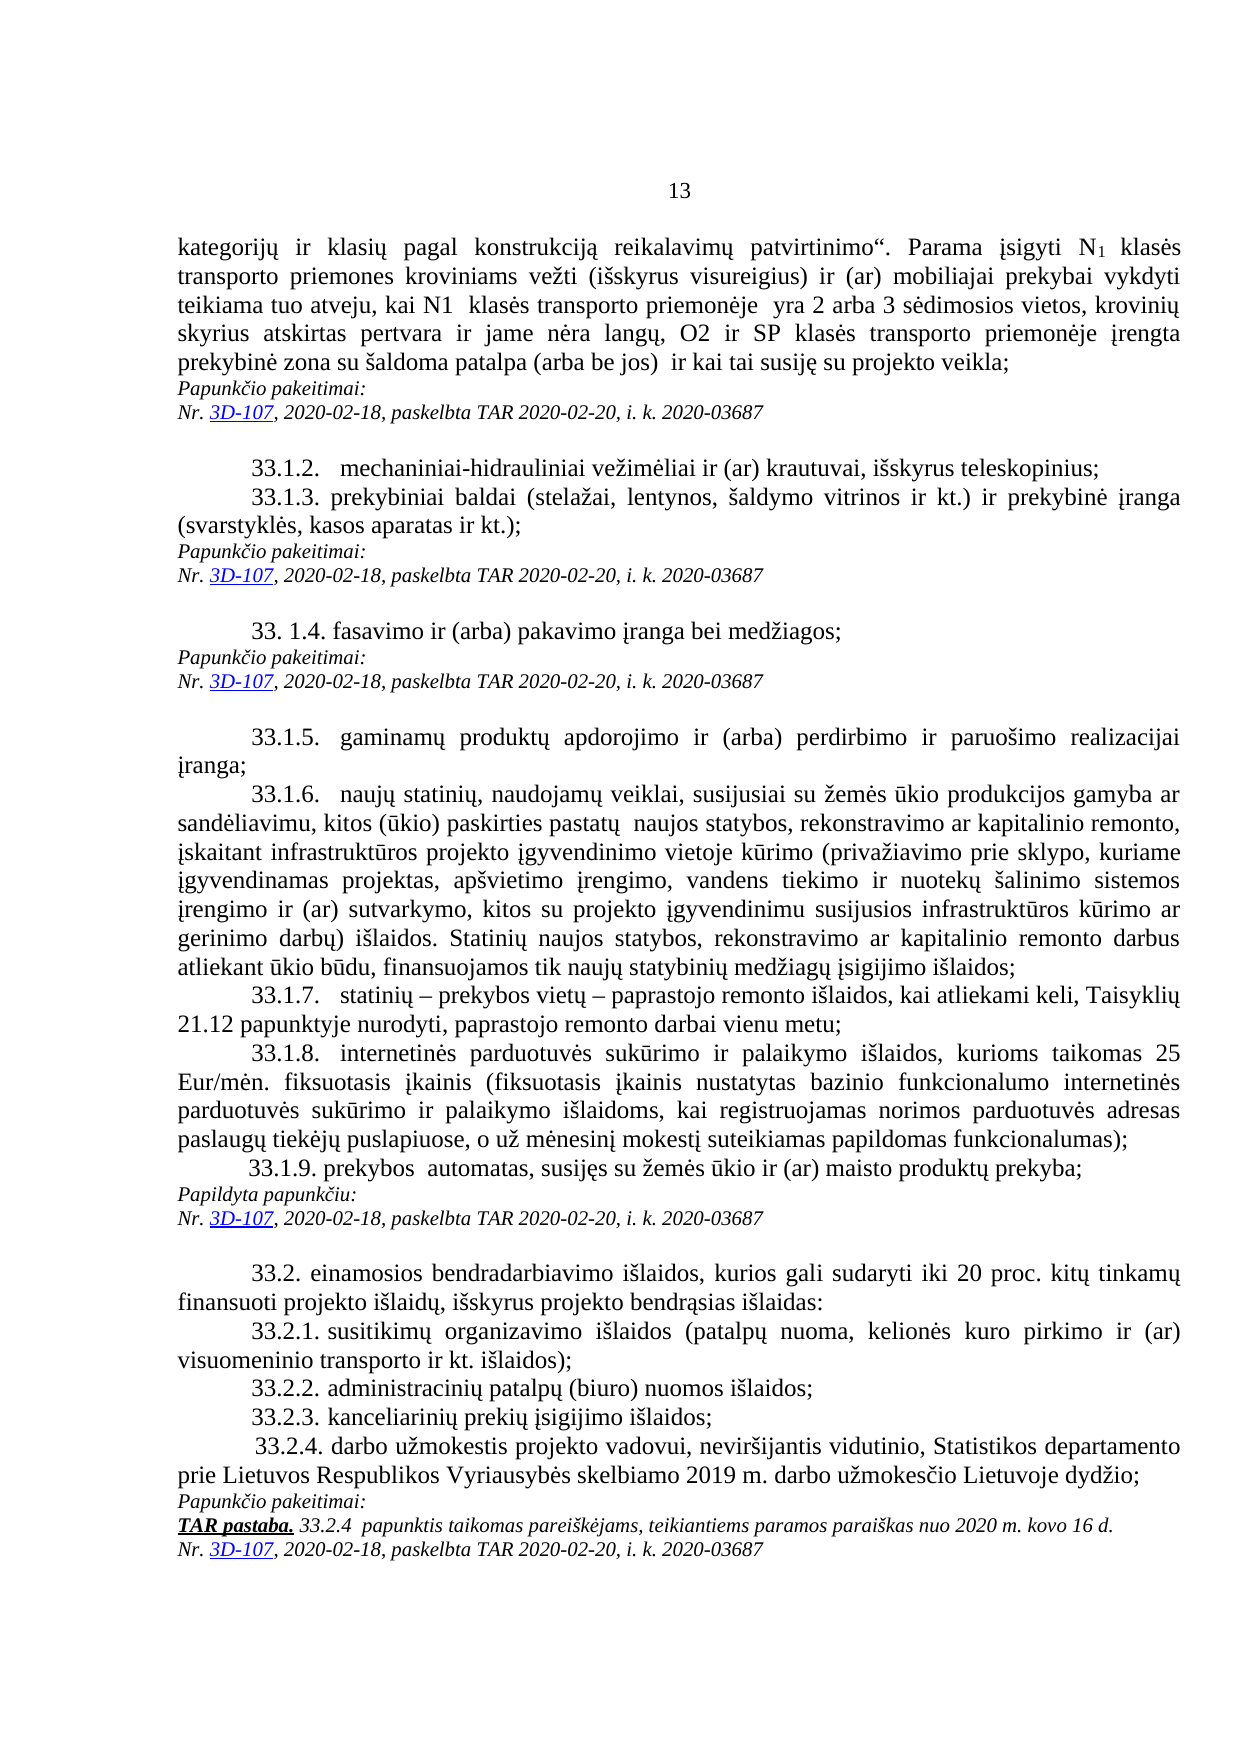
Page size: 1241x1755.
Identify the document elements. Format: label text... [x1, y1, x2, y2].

text 33.2. einamosios bendradarbiavimo išlaidos, kurios gali sudaryti iki 20 proc. kitų tinkamų finansuoti projekto išlaidų, išskyrus projekto bendrąsias išlaidas: [177, 1258, 1181, 1316]
text Papunkčio pakeitimai: [177, 645, 1181, 669]
text 33.1.9. prekybos automatas, susijęs su žemės ūkio ir (ar) maisto produktų prekyba; [177, 1153, 1181, 1182]
text 33.2.4. darbo užmokestis projekto vadovui, neviršijantis vidutinio, Statistikos departamento prie Lietuvos Respublikos Vyriausybės skelbiamo 2019 m. darbo užmokesčio Lietuvoje dydžio; [177, 1431, 1181, 1488]
text Nr. 3D-107, 2020-02-18, paskelbta TAR 2020-02-20, i. k. 2020-03687 [177, 1206, 1181, 1230]
text 33.1.2. mechaniniai-hidrauliniai vežimėliai ir (ar) krautuvai, išskyrus teleskopinius; [177, 453, 1181, 482]
text 33.2.1. susitikimų organizavimo išlaidos (patalpų nuoma, kelionės kuro pirkimo ir (ar) visuomeninio transporto ir kt. išlaidos); [177, 1316, 1181, 1373]
text Papunkčio pakeitimai: [177, 376, 1181, 400]
text 33.1.6. naujų statinių, naudojamų veiklai, susijusiai su žemės ūkio produkcijos gamyba ar sandėliavimu, kitos (ūkio) paskirties pastatų naujos statybos, rekonstravimo ar kapitalinio remonto, įskaitant infrastruktūros projekto įgyvendinimo vietoje kūrimo (privažiavimo prie sklypo, kuriame įgyvendinamas projektas, apšvietimo įrengimo, vandens tiekimo ir nuotekų šalinimo sistemos įrengimo ir (ar) sutvarkymo, kitos su projekto įgyvendinimu susijusios infrastruktūros kūrimo ar gerinimo darbų) išlaidos. Statinių naujos statybos, rekonstravimo ar kapitalinio remonto darbus atliekant ūkio būdu, finansuojamos tik naujų statybinių medžiagų įsigijimo išlaidos; [177, 779, 1181, 980]
text Nr. 3D-107, 2020-02-18, paskelbta TAR 2020-02-20, i. k. 2020-03687 [177, 669, 1181, 693]
text Nr. 3D-107, 2020-02-18, paskelbta TAR 2020-02-20, i. k. 2020-03687 [177, 563, 1181, 587]
text kategorijų ir klasių pagal konstrukciją reikalavimų patvirtinimo“. Parama įsigyti N1 klasės transporto priemones kroviniams vežti (išskyrus visureigius) ir (ar) mobiliajai prekybai vykdyti teikiama tuo atveju, kai N1 klasės transporto priemonėje yra 2 arba 3 sėdimosios vietos, krovinių skyrius atskirtas pertvara ir jame nėra langų, O2 ir SP klasės transporto priemonėje įrengta prekybinė zona su šaldoma patalpa (arba be jos) ir kai tai susiję su projekto veikla; [177, 232, 1181, 376]
text 33.1.8. internetinės parduotuvės sukūrimo ir palaikymo išlaidos, kurioms taikomas 25 Eur/mėn. fiksuotasis įkainis (fiksuotasis įkainis nustatytas bazinio funkcionalumo internetinės parduotuvės sukūrimo ir palaikymo išlaidoms, kai registruojamas norimos parduotuvės adresas paslaugų tiekėjų puslapiuose, o už mėnesinį mokestį suteikiamas papildomas funkcionalumas); [177, 1038, 1181, 1153]
text Papildyta papunkčiu: [177, 1182, 1181, 1206]
text Papunkčio pakeitimai: [177, 1488, 1181, 1513]
text Papunkčio pakeitimai: [177, 539, 1181, 563]
text 33.1.5. gaminamų produktų apdorojimo ir (arba) perdirbimo ir paruošimo realizacijai įranga; [177, 722, 1181, 779]
text TAR pastaba. 33.2.4 papunktis taikomas pareiškėjams, teikiantiems paramos paraiškas nuo 2020 m. kovo 16 d. [177, 1513, 1181, 1537]
text 33. 1.4. fasavimo ir (arba) pakavimo įranga bei medžiagos; [177, 616, 1181, 645]
text Nr. 3D-107, 2020-02-18, paskelbta TAR 2020-02-20, i. k. 2020-03687 [177, 1537, 1181, 1561]
text 33.2.2. administracinių patalpų (biuro) nuomos išlaidos; [177, 1373, 1181, 1402]
text 33.1.3. prekybiniai baldai (stelažai, lentynos, šaldymo vitrinos ir kt.) ir prekybinė įranga (svarstyklės, kasos aparatas ir kt.); [177, 482, 1181, 539]
text 33.2.3. kanceliarinių prekių įsigijimo išlaidos; [177, 1402, 1181, 1431]
text 33.1.7. statinių – prekybos vietų – paprastojo remonto išlaidos, kai atliekami keli, Taisyklių 21.12 papunktyje nurodyti, paprastojo remonto darbai vienu metu; [177, 980, 1181, 1038]
text Nr. 3D-107, 2020-02-18, paskelbta TAR 2020-02-20, i. k. 2020-03687 [177, 400, 1181, 424]
